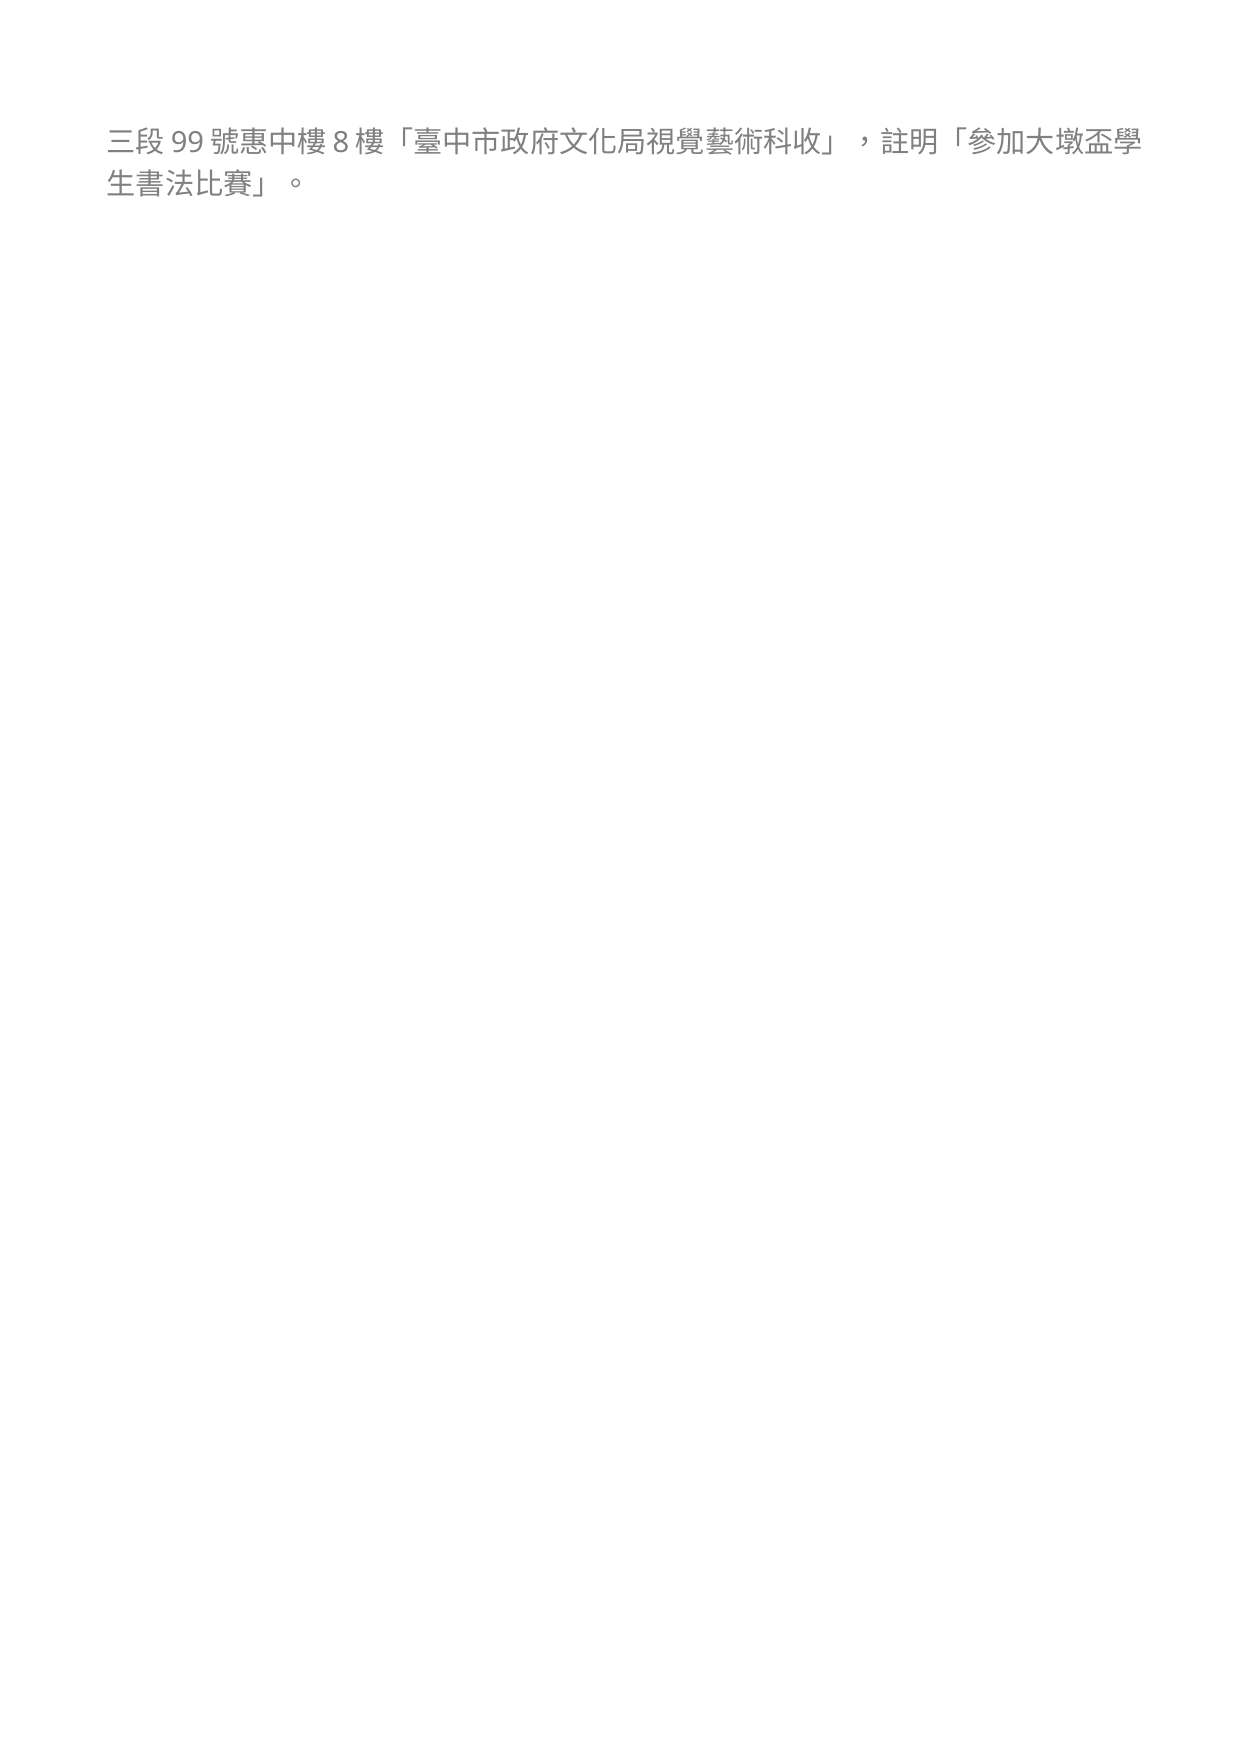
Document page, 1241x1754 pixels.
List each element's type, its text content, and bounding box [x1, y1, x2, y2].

text 三段99號惠中樓8樓「臺中市政府文化局視覺藝術科收」，註明「參加大墩盃學生書法比賽」。 [106, 118, 1146, 203]
